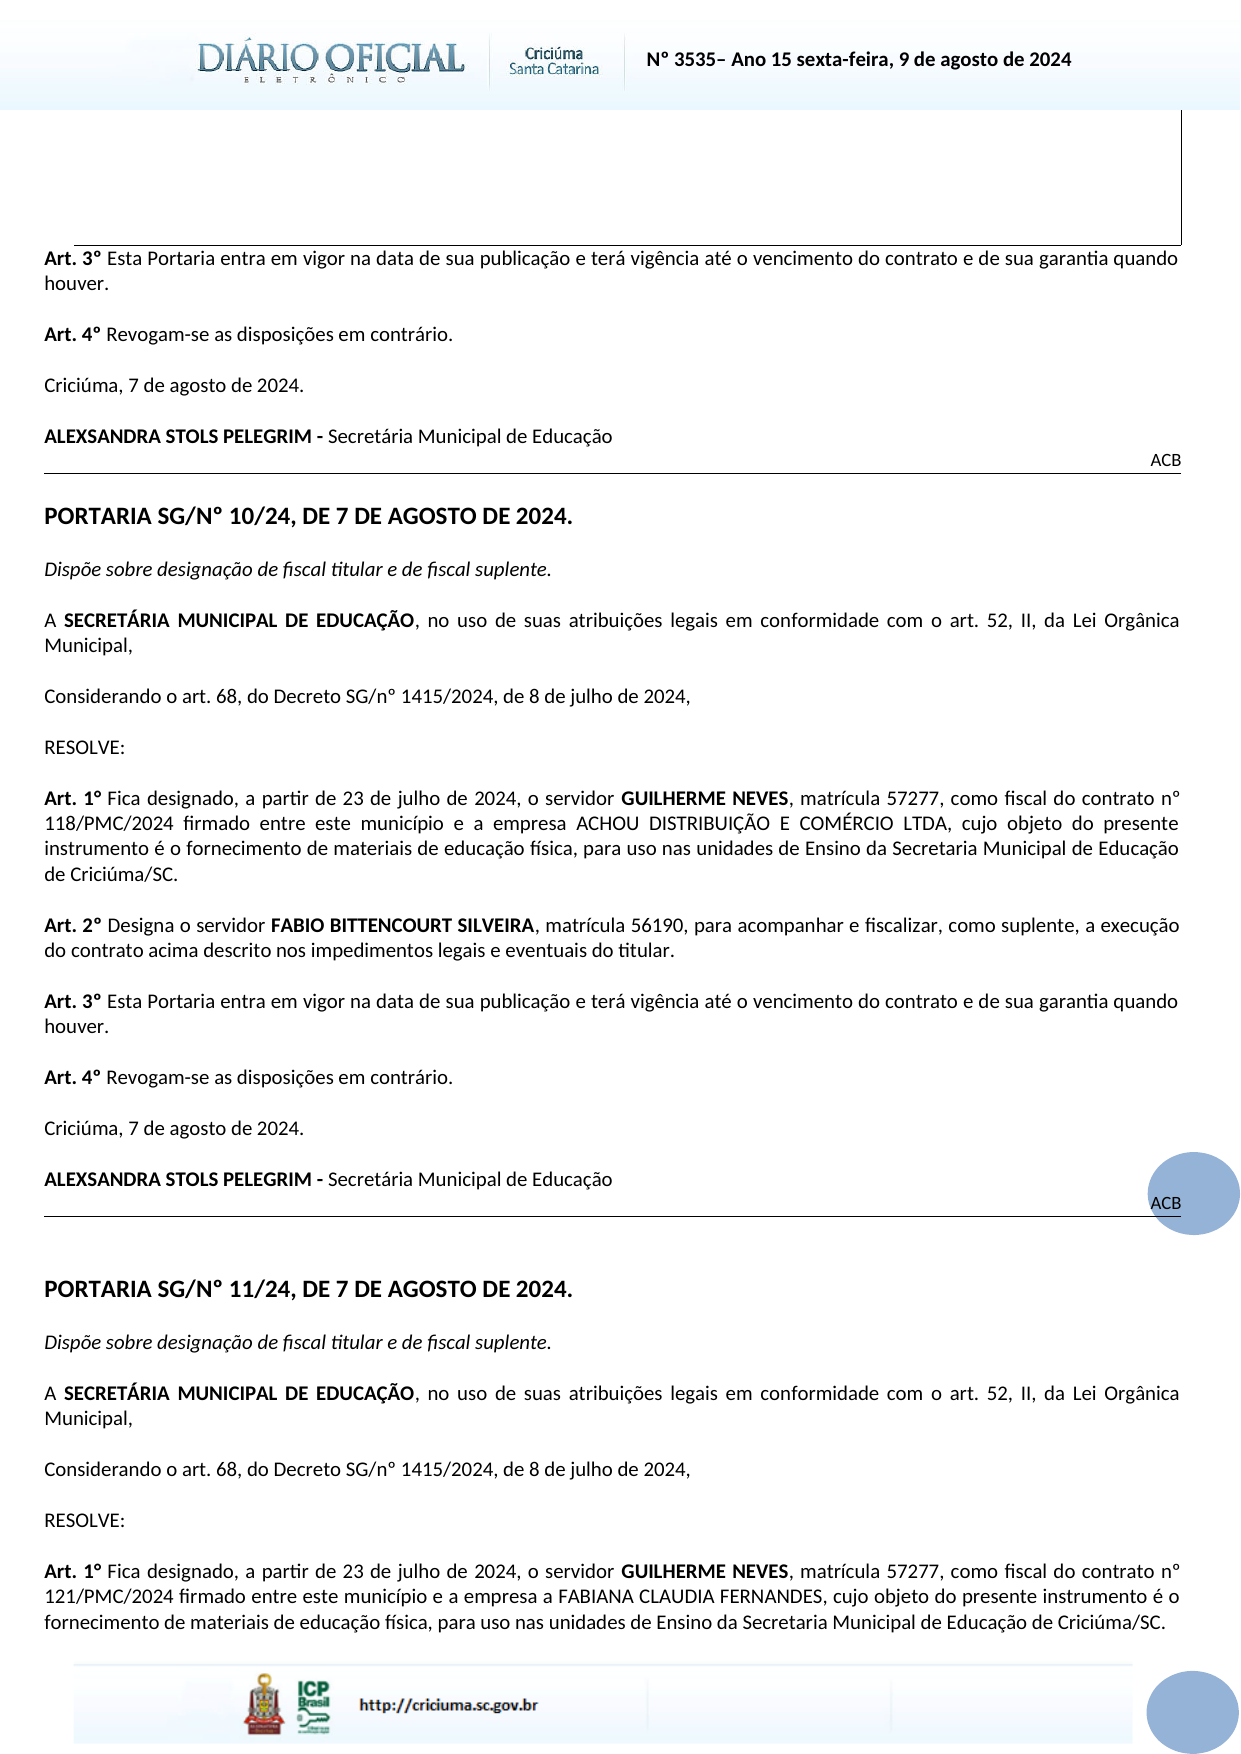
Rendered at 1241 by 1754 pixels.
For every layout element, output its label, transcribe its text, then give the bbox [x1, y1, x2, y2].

text Considerando o art. 68, do Decreto SG/nº 1415/2024, de 8 de julho de 2024, [44, 683, 1181, 708]
text PORTARIA SG/Nº 11/24, DE 7 DE AGOSTO DE 2024. [44, 1273, 1181, 1304]
text Art. 4º Revogam-se as disposições em contrário. [44, 321, 1181, 347]
text Considerando o art. 68, do Decreto SG/nº 1415/2024, de 8 de julho de 2024, [44, 1456, 1181, 1482]
text RESOLVE: [44, 734, 1181, 759]
text A SECRETÁRIA MUNICIPAL DE EDUCAÇÃO, no uso de suas atribuições legais em conformidade com o art. 52, II, da Lei Orgânica Municipal, [44, 607, 1181, 658]
text Criciúma, 7 de agosto de 2024. [44, 1115, 1181, 1141]
text A SECRETÁRIA MUNICIPAL DE EDUCAÇÃO, no uso de suas atribuições legais em conformidade com o art. 52, II, da Lei Orgânica Municipal, [44, 1380, 1181, 1431]
text Art. 3º Esta Portaria entra em vigor na data de sua publicação e terá vigência até o vencimento do contrato e de sua garantia quando houver. [44, 245, 1181, 296]
text Art. 2º Designa o servidor FABIO BITTENCOURT SILVEIRA, matrícula 56190, para acompanhar e fiscalizar, como suplente, a execução do contrato acima descrito nos impedimentos legais e eventuais do titular. [44, 912, 1181, 963]
text Art. 3º Esta Portaria entra em vigor na data de sua publicação e terá vigência até o vencimento do contrato e de sua garantia quando houver. [44, 988, 1181, 1039]
text ALEXSANDRA STOLS PELEGRIM - Secretária Municipal de Educação [44, 423, 1181, 448]
text ACB [44, 1191, 1154, 1216]
text Art. 4º Revogam-se as disposições em contrário. [44, 1064, 1181, 1090]
text PORTARIA SG/Nº 10/24, DE 7 DE AGOSTO DE 2024. [44, 500, 1181, 531]
text ALEXSANDRA STOLS PELEGRIM - Secretária Municipal de Educação [44, 1166, 1158, 1191]
text Criciúma, 7 de agosto de 2024. [44, 372, 1181, 398]
text Dispõe sobre designação de fiscal titular e de fiscal suplente. [44, 1329, 1181, 1355]
text RESOLVE: [44, 1507, 1181, 1533]
text Art. 1° Fica designado, a partir de 23 de julho de 2024, o servidor GUILHERME NEVES, matrícula 57277, como fiscal do contrato nº 121/PMC/2024 firmado entre este município e a empresa a FABIANA CLAUDIA FERNANDES, cujo objeto do presente instrumento é o fornecimento de materiais de educação física, para uso nas unidades de Ensino da Secretaria Municipal de Educação de Criciúma/SC. [44, 1558, 1181, 1634]
text ACB [44, 448, 1181, 473]
text Art. 1° Fica designado, a partir de 23 de julho de 2024, o servidor GUILHERME NEVES, matrícula 57277, como fiscal do contrato nº 118/PMC/2024 firmado entre este município e a empresa ACHOU DISTRIBUIÇÃO E COMÉRCIO LTDA, cujo objeto do presente instrumento é o fornecimento de materiais de educação física, para uso nas unidades de Ensino da Secretaria Municipal de Educação de Criciúma/SC. [44, 785, 1181, 886]
text Dispõe sobre designação de fiscal titular e de fiscal suplente. [44, 556, 1181, 581]
